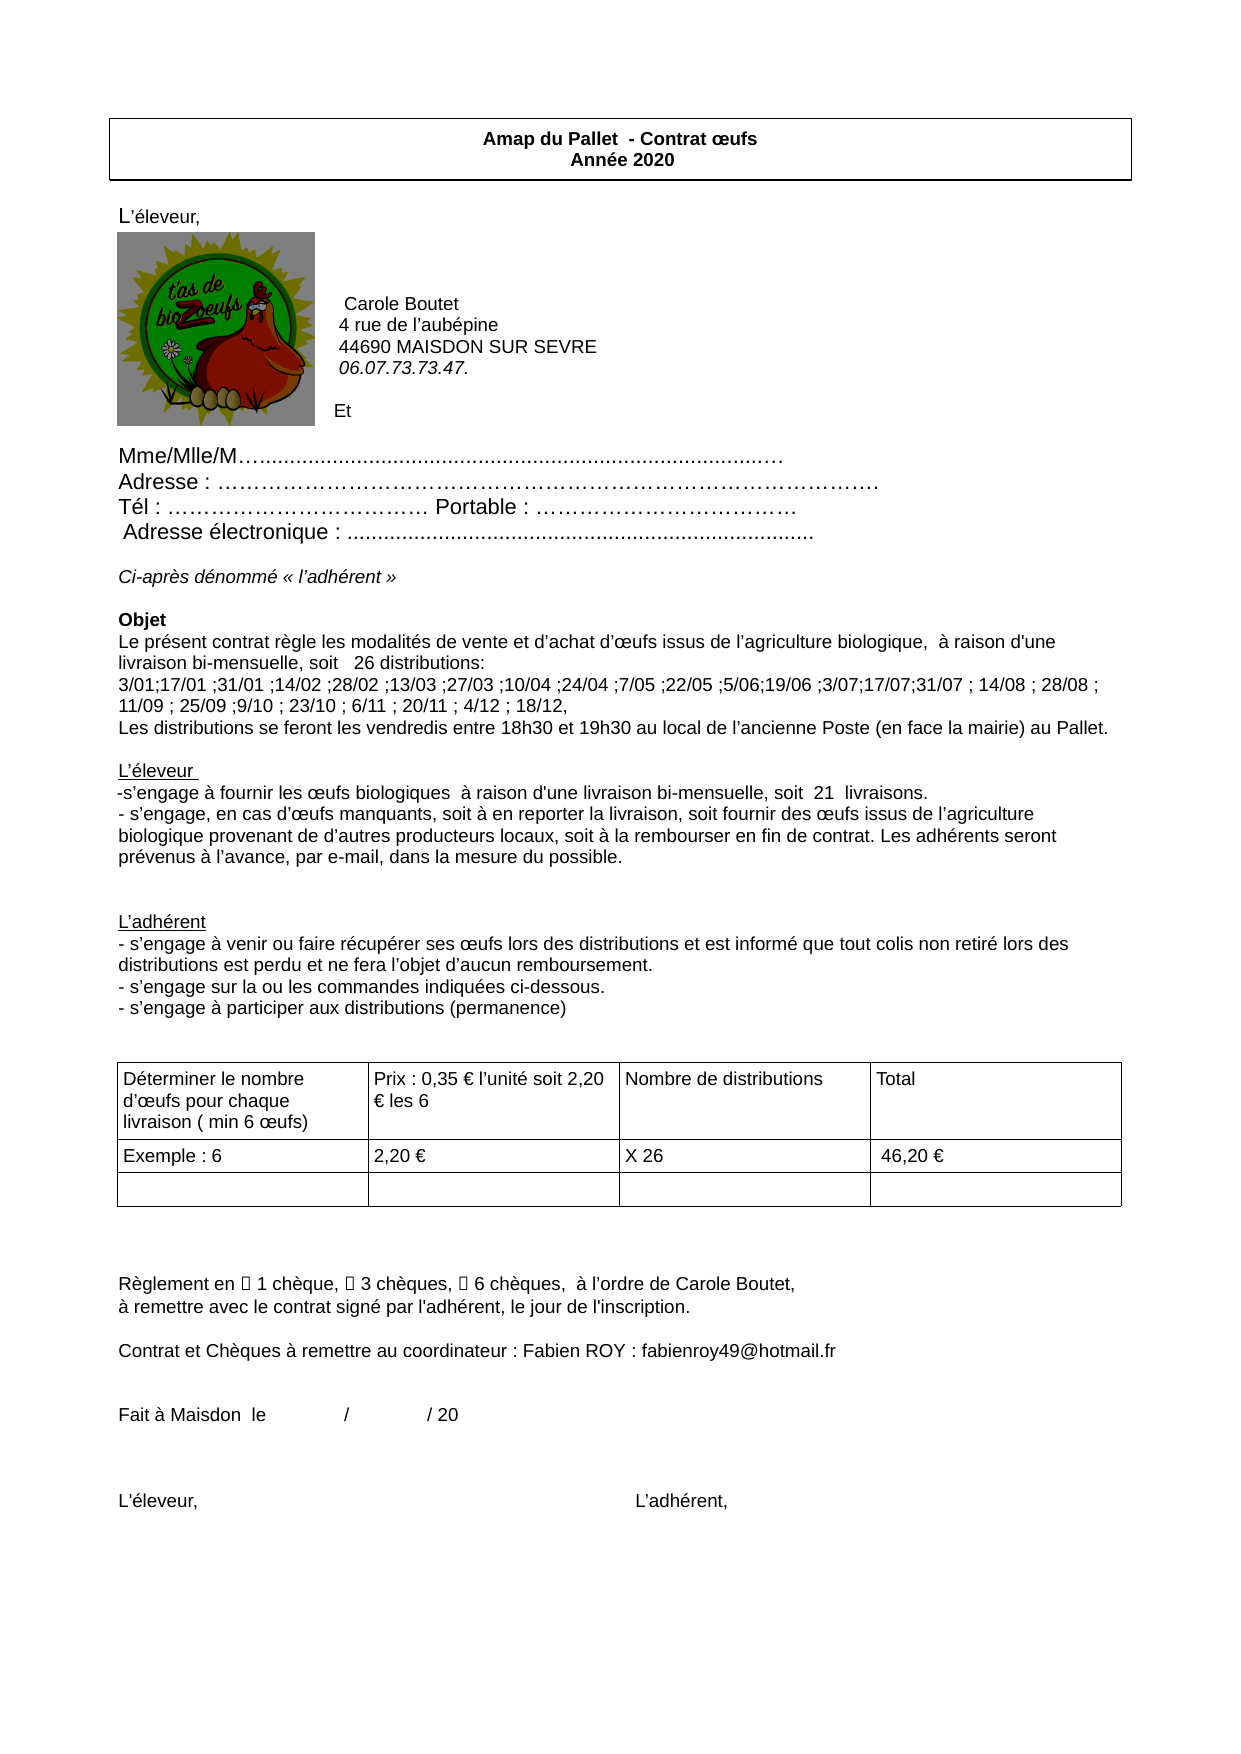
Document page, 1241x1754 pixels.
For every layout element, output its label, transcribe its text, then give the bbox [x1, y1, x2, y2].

text Ci-après dénommé « l’adhérent » [118, 566, 1122, 587]
text Objet [118, 609, 1122, 631]
text Le présent contrat règle les modalités de vente et d’achat d’œufs issus de l’agriculture biologique, à raison d'une livraison bi-mensuelle, soit 26 distributions: 3/01;17/01 ;31/01 ;14/02 ;28/02 ;13/03 ;27/03 ;10/04 ;24/04 ;7/05 ;22/05 ;5/06;19/06 ;3/07;17/07;31/07 ; 14/08 ; 28/08 ; 11/09 ; 25/09 ;9/10 ; 23/10 ; 6/11 ; 20/11 ; 4/12 ; 18/12, [118, 631, 1122, 717]
text Adresse électronique : ............................................................................. [118, 519, 1122, 544]
table_cell [369, 1173, 619, 1206]
text Adresse : ………………………………………………………………………………. [118, 469, 1122, 494]
text L'éleveur, L’adhérent, [118, 1490, 1122, 1512]
table_cell 2,20 € [369, 1140, 619, 1172]
table_cell X 26 [620, 1140, 870, 1172]
table_cell 46,20 € [871, 1140, 1121, 1172]
text L’adhérent [118, 911, 1122, 932]
text - s’engage à venir ou faire récupérer ses œufs lors des distributions et est informé que tout colis non retiré lors des distributions est perdu et ne fera l’objet d’aucun remboursement. [118, 932, 1122, 976]
table_cell [118, 1173, 368, 1206]
text Fait à Maisdon le / / 20 [118, 1404, 1122, 1426]
text Tél : ……………………………… Portable : ……………………………… [118, 494, 1122, 519]
text 44690 MAISDON SUR SEVRE [315, 336, 1122, 357]
text -s’engage à fournir les œufs biologiques à raison d'une livraison bi-mensuelle, soit 21 livraisons. [115, 781, 1122, 803]
table_header Nombre de distributions [620, 1063, 870, 1138]
text 4 rue de l’aubépine [315, 314, 1122, 336]
text à remettre avec le contrat signé par l'adhérent, le jour de l'inscription. [118, 1296, 1122, 1318]
text L’éleveur, [118, 203, 1122, 228]
table_header Total [871, 1063, 1121, 1138]
text - s’engage, en cas d’œufs manquants, soit à en reporter la livraison, soit fournir des œufs issus de l’agriculture biologique provenant de d’autres producteurs locaux, soit à la rembourser en fin de contrat. Les adhérents seront prévenus à l’avance, par e-mail, dans la mesure du possible. [118, 803, 1122, 868]
text L’éleveur [118, 760, 1122, 781]
text Contrat et Chèques à remettre au coordinateur : Fabien ROY : fabienroy49@hotmail.fr [118, 1339, 1122, 1361]
table_cell [620, 1173, 870, 1206]
text Règlement en  1 chèque,  3 chèques,  6 chèques, à l’ordre de Carole Boutet, [118, 1271, 1122, 1296]
text Année 2020 [110, 140, 1131, 179]
text - s’engage à participer aux distributions (permanence) [118, 997, 1122, 1019]
table_header Prix : 0,35 € l’unité soit 2,20 € les 6 [369, 1063, 619, 1138]
text Mme/Mlle/M…...................................................................................… [118, 443, 1122, 469]
table_header Déterminer le nombre d’œufs pour chaque livraison ( min 6 œufs) [118, 1063, 368, 1138]
table_cell [871, 1173, 1121, 1206]
text Carole Boutet [315, 292, 1122, 314]
text 06.07.73.73.47. [315, 357, 1122, 379]
text - s’engage sur la ou les commandes indiquées ci-dessous. [118, 976, 1122, 997]
text Amap du Pallet - Contrat œufs [110, 119, 1131, 140]
text Les distributions se feront les vendredis entre 18h30 et 19h30 au local de l’ancienne Poste (en face la mairie) au Pallet. [118, 717, 1122, 738]
text Et [315, 400, 1122, 422]
table_cell Exemple : 6 [118, 1140, 368, 1172]
